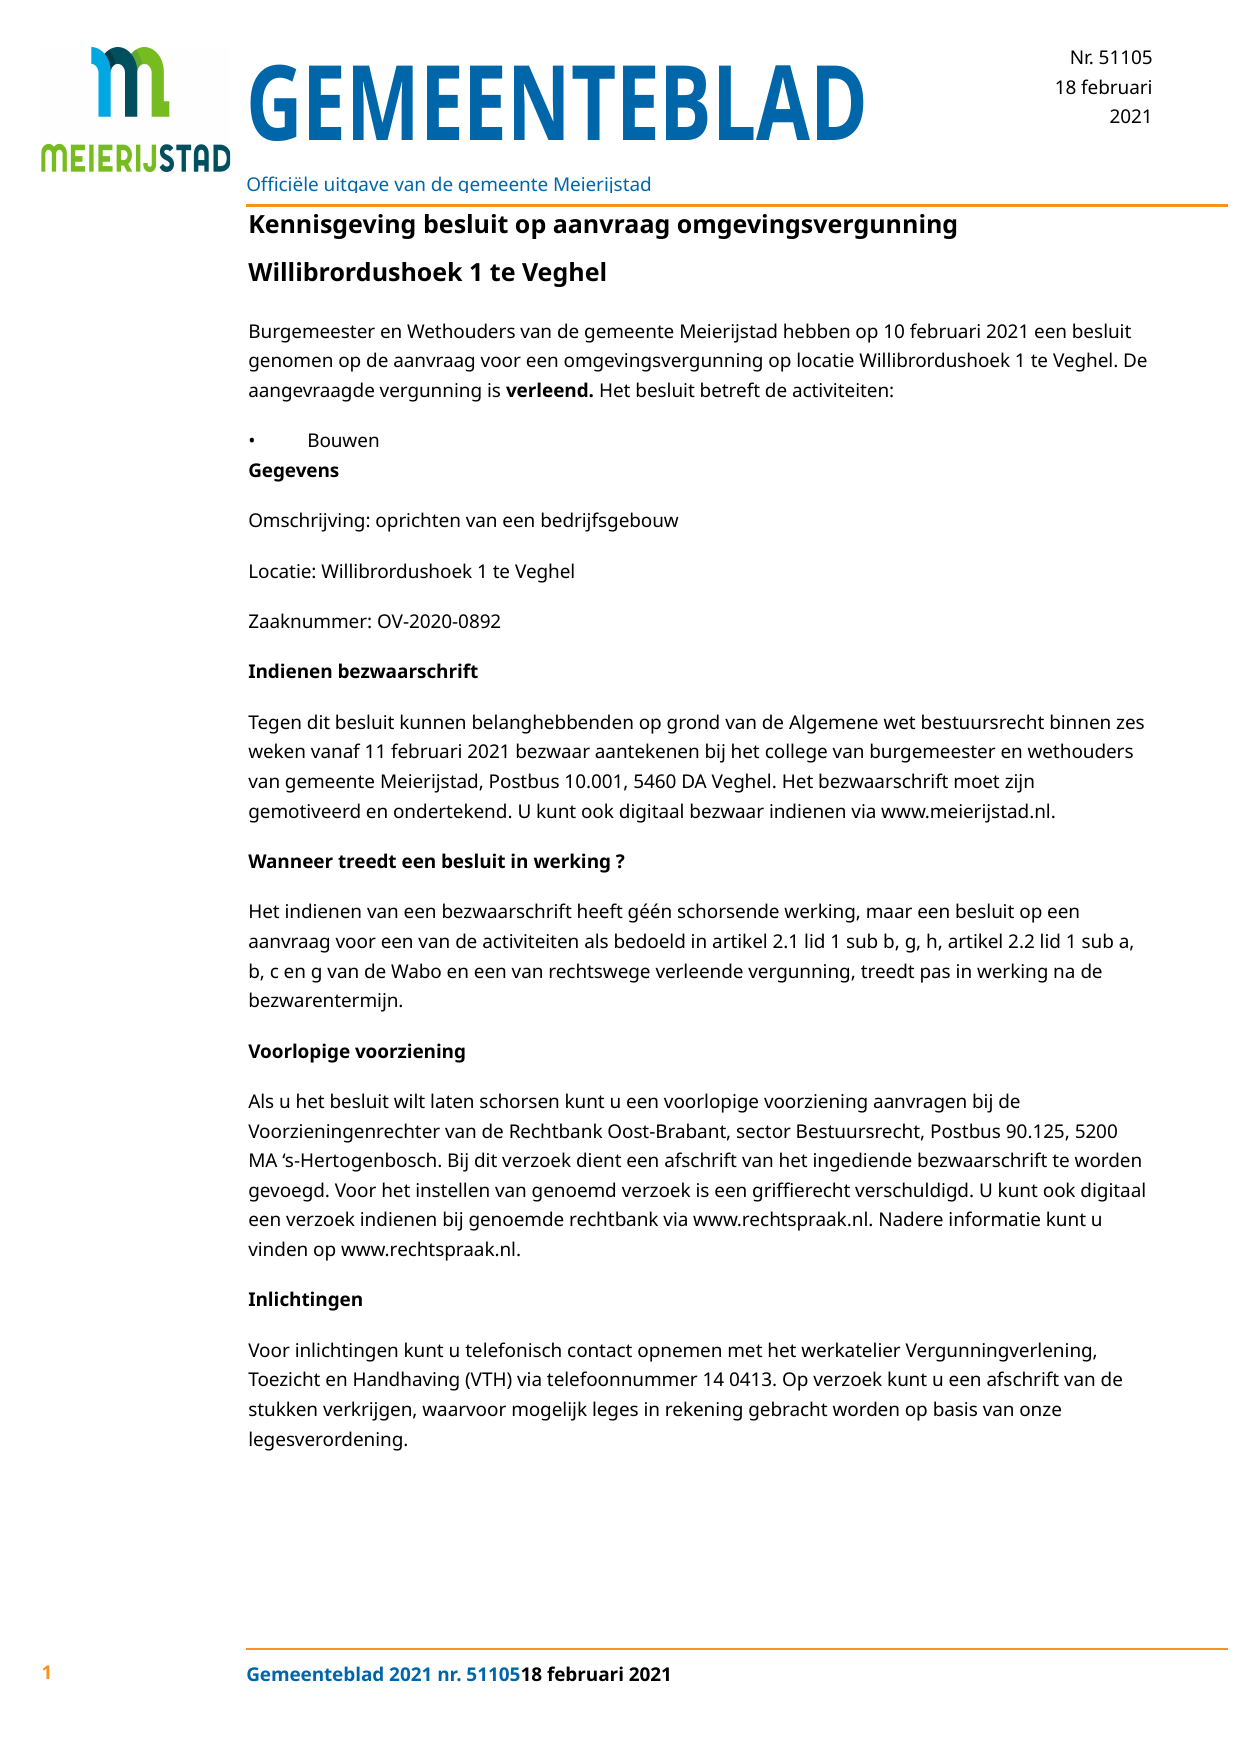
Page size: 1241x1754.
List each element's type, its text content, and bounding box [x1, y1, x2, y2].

text Locatie: Willibrordushoek 1 te Veghel [248, 558, 1152, 584]
text Burgemeester en Wethouders van de gemeente Meierijstad hebben op 10 februari 2021 een besluit genomen op de aanvraag voor een omgevingsvergunning op locatie Willibrordushoek 1 te Veghel. De aangevraagde vergunning is verleend. Het besluit betreft de activiteiten: [248, 318, 1152, 403]
text Wanneer treedt een besluit in werking ? [248, 848, 1152, 874]
text Als u het besluit wilt laten schorsen kunt u een voorlopige voorziening aanvragen bij de Voorzieningenrechter van de Rechtbank Oost-Brabant, sector Bestuursrecht, Postbus 90.125, 5200 MA ‘s-Hertogenbosch. Bij dit verzoek dient een afschrift van het ingediende bezwaarschrift te worden gevoegd. Voor het instellen van genoemd verzoek is een griffierecht verschuldigd. U kunt ook digitaal een verzoek indienen bij genoemde rechtbank via www.rechtspraak.nl. Nadere informatie kunt u vinden op www.rechtspraak.nl. [248, 1088, 1152, 1262]
text Het indienen van een bezwaarschrift heeft géén schorsende werking, maar een besluit op een aanvraag voor een van de activiteiten als bedoeld in artikel 2.1 lid 1 sub b, g, h, artikel 2.2 lid 1 sub a, b, c en g van de Wabo en een van rechtswege verleende vergunning, treedt pas in werking na de bezwarentermijn. [248, 899, 1152, 1013]
text Zaaknummer: OV-2020-0892 [248, 608, 1152, 634]
text Inlichtingen [248, 1287, 1152, 1312]
picture [41, 47, 231, 172]
list Bouwen [248, 427, 1152, 453]
text Tegen dit besluit kunnen belanghebbenden op grond van de Algemene wet bestuursrecht binnen zes weken vanaf 11 februari 2021 bezwaar aantekenen bij het college van burgemeester en wethouders van gemeente Meierijstad, Postbus 10.001, 5460 DA Veghel. Het bezwaarschrift moet zijn gemotiveerd en ondertekend. U kunt ook digitaal bezwaar indienen via www.meierijstad.nl. [248, 709, 1152, 824]
text Voorlopige voorziening [248, 1038, 1152, 1064]
text Indienen bezwaarschrift [248, 659, 1152, 684]
text Gegevens [248, 457, 1152, 483]
text Kennisgeving besluit op aanvraag omgevingsvergunning Willibrordushoek 1 te Veghel [248, 207, 1152, 288]
text Voor inlichtingen kunt u telefonisch contact opnemen met het werkatelier Vergunningverlening, Toezicht en Handhaving (VTH) via telefoonnummer 14 0413. Op verzoek kunt u een afschrift van de stukken verkrijgen, waarvoor mogelijk leges in rekening gebracht worden op basis van onze legesverordening. [248, 1337, 1152, 1452]
text Omschrijving: oprichten van een bedrijfsgebouw [248, 507, 1152, 533]
